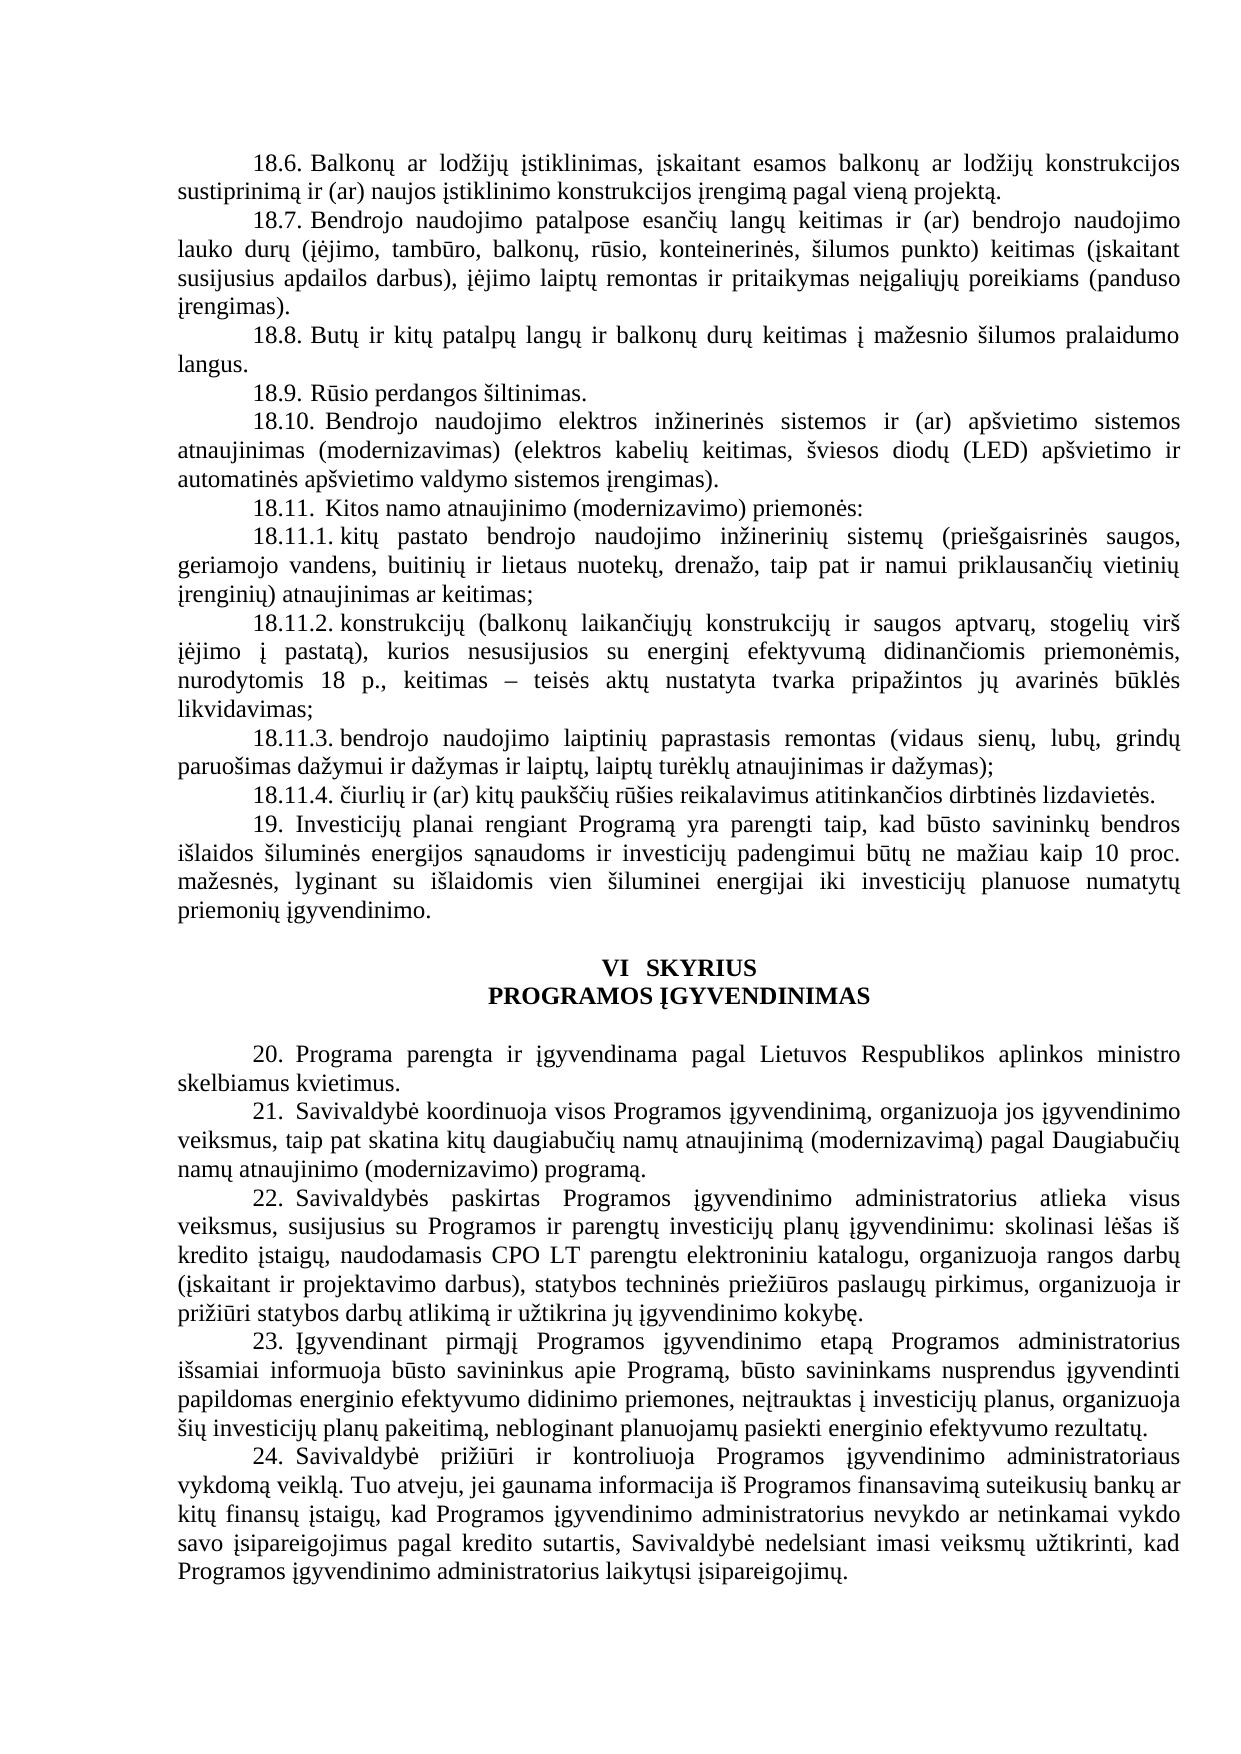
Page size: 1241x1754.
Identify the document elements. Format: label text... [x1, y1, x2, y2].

text VI SKYRIUS [177, 953, 1181, 981]
text 18.11.3. bendrojo naudojimo laiptinių paprastasis remontas (vidaus sienų, lubų, grindų paruošimas dažymui ir dažymas ir laiptų, laiptų turėklų atnaujinimas ir dažymas); [177, 723, 1181, 780]
text 21. Savivaldybė koordinuoja visos Programos įgyvendinimą, organizuoja jos įgyvendinimo veiksmus, taip pat skatina kitų daugiabučių namų atnaujinimą (modernizavimą) pagal Daugiabučių namų atnaujinimo (modernizavimo) programą. [177, 1096, 1181, 1183]
text 18.11.4. čiurlių ir (ar) kitų paukščių rūšies reikalavimus atitinkančios dirbtinės lizdavietės. [177, 780, 1181, 809]
text 18.9. Rūsio perdangos šiltinimas. [177, 378, 1181, 406]
text 24. Savivaldybė prižiūri ir kontroliuoja Programos įgyvendinimo administratoriaus vykdomą veiklą. Tuo atveju, jei gaunama informacija iš Programos finansavimą suteikusių bankų ar kitų finansų įstaigų, kad Programos įgyvendinimo administratorius nevykdo ar netinkamai vykdo savo įsipareigojimus pagal kredito sutartis, Savivaldybė nedelsiant imasi veiksmų užtikrinti, kad Programos įgyvendinimo administratorius laikytųsi įsipareigojimų. [177, 1441, 1181, 1585]
text 18.10. Bendrojo naudojimo elektros inžinerinės sistemos ir (ar) apšvietimo sistemos atnaujinimas (modernizavimas) (elektros kabelių keitimas, šviesos diodų (LED) apšvietimo ir automatinės apšvietimo valdymo sistemos įrengimas). [177, 406, 1181, 493]
text PROGRAMOS ĮGYVENDINIMAS [177, 981, 1181, 1010]
text 18.11.2. konstrukcijų (balkonų laikančiųjų konstrukcijų ir saugos aptvarų, stogelių virš įėjimo į pastatą), kurios nesusijusios su energinį efektyvumą didinančiomis priemonėmis, nurodytomis 18 p., keitimas – teisės aktų nustatyta tvarka pripažintos jų avarinės būklės likvidavimas; [177, 608, 1181, 723]
text 22. Savivaldybės paskirtas Programos įgyvendinimo administratorius atlieka visus veiksmus, susijusius su Programos ir parengtų investicijų planų įgyvendinimu: skolinasi lėšas iš kredito įstaigų, naudodamasis CPO LT parengtu elektroniniu katalogu, organizuoja rangos darbų (įskaitant ir projektavimo darbus), statybos techninės priežiūros paslaugų pirkimus, organizuoja ir prižiūri statybos darbų atlikimą ir užtikrina jų įgyvendinimo kokybę. [177, 1183, 1181, 1326]
text 18.6. Balkonų ar lodžijų įstiklinimas, įskaitant esamos balkonų ar lodžijų konstrukcijos sustiprinimą ir (ar) naujos įstiklinimo konstrukcijos įrengimą pagal vieną projektą. [177, 148, 1181, 205]
text 18.8. Butų ir kitų patalpų langų ir balkonų durų keitimas į mažesnio šilumos pralaidumo langus. [177, 320, 1181, 378]
text 18.7. Bendrojo naudojimo patalpose esančių langų keitimas ir (ar) bendrojo naudojimo lauko durų (įėjimo, tambūro, balkonų, rūsio, konteinerinės, šilumos punkto) keitimas (įskaitant susijusius apdailos darbus), įėjimo laiptų remontas ir pritaikymas neįgaliųjų poreikiams (panduso įrengimas). [177, 205, 1181, 320]
text 18.11.1. kitų pastato bendrojo naudojimo inžinerinių sistemų (priešgaisrinės saugos, geriamojo vandens, buitinių ir lietaus nuotekų, drenažo, taip pat ir namui priklausančių vietinių įrenginių) atnaujinimas ar keitimas; [177, 521, 1181, 608]
text 23. Įgyvendinant pirmąjį Programos įgyvendinimo etapą Programos administratorius išsamiai informuoja būsto savininkus apie Programą, būsto savininkams nusprendus įgyvendinti papildomas energinio efektyvumo didinimo priemones, neįtrauktas į investicijų planus, organizuoja šių investicijų planų pakeitimą, nebloginant planuojamų pasiekti energinio efektyvumo rezultatų. [177, 1326, 1181, 1441]
text 20. Programa parengta ir įgyvendinama pagal Lietuvos Respublikos aplinkos ministro skelbiamus kvietimus. [177, 1039, 1181, 1096]
text 18.11. Kitos namo atnaujinimo (modernizavimo) priemonės: [177, 493, 1181, 521]
text 19. Investicijų planai rengiant Programą yra parengti taip, kad būsto savininkų bendros išlaidos šiluminės energijos sąnaudoms ir investicijų padengimui būtų ne mažiau kaip 10 proc. mažesnės, lyginant su išlaidomis vien šiluminei energijai iki investicijų planuose numatytų priemonių įgyvendinimo. [177, 809, 1181, 924]
